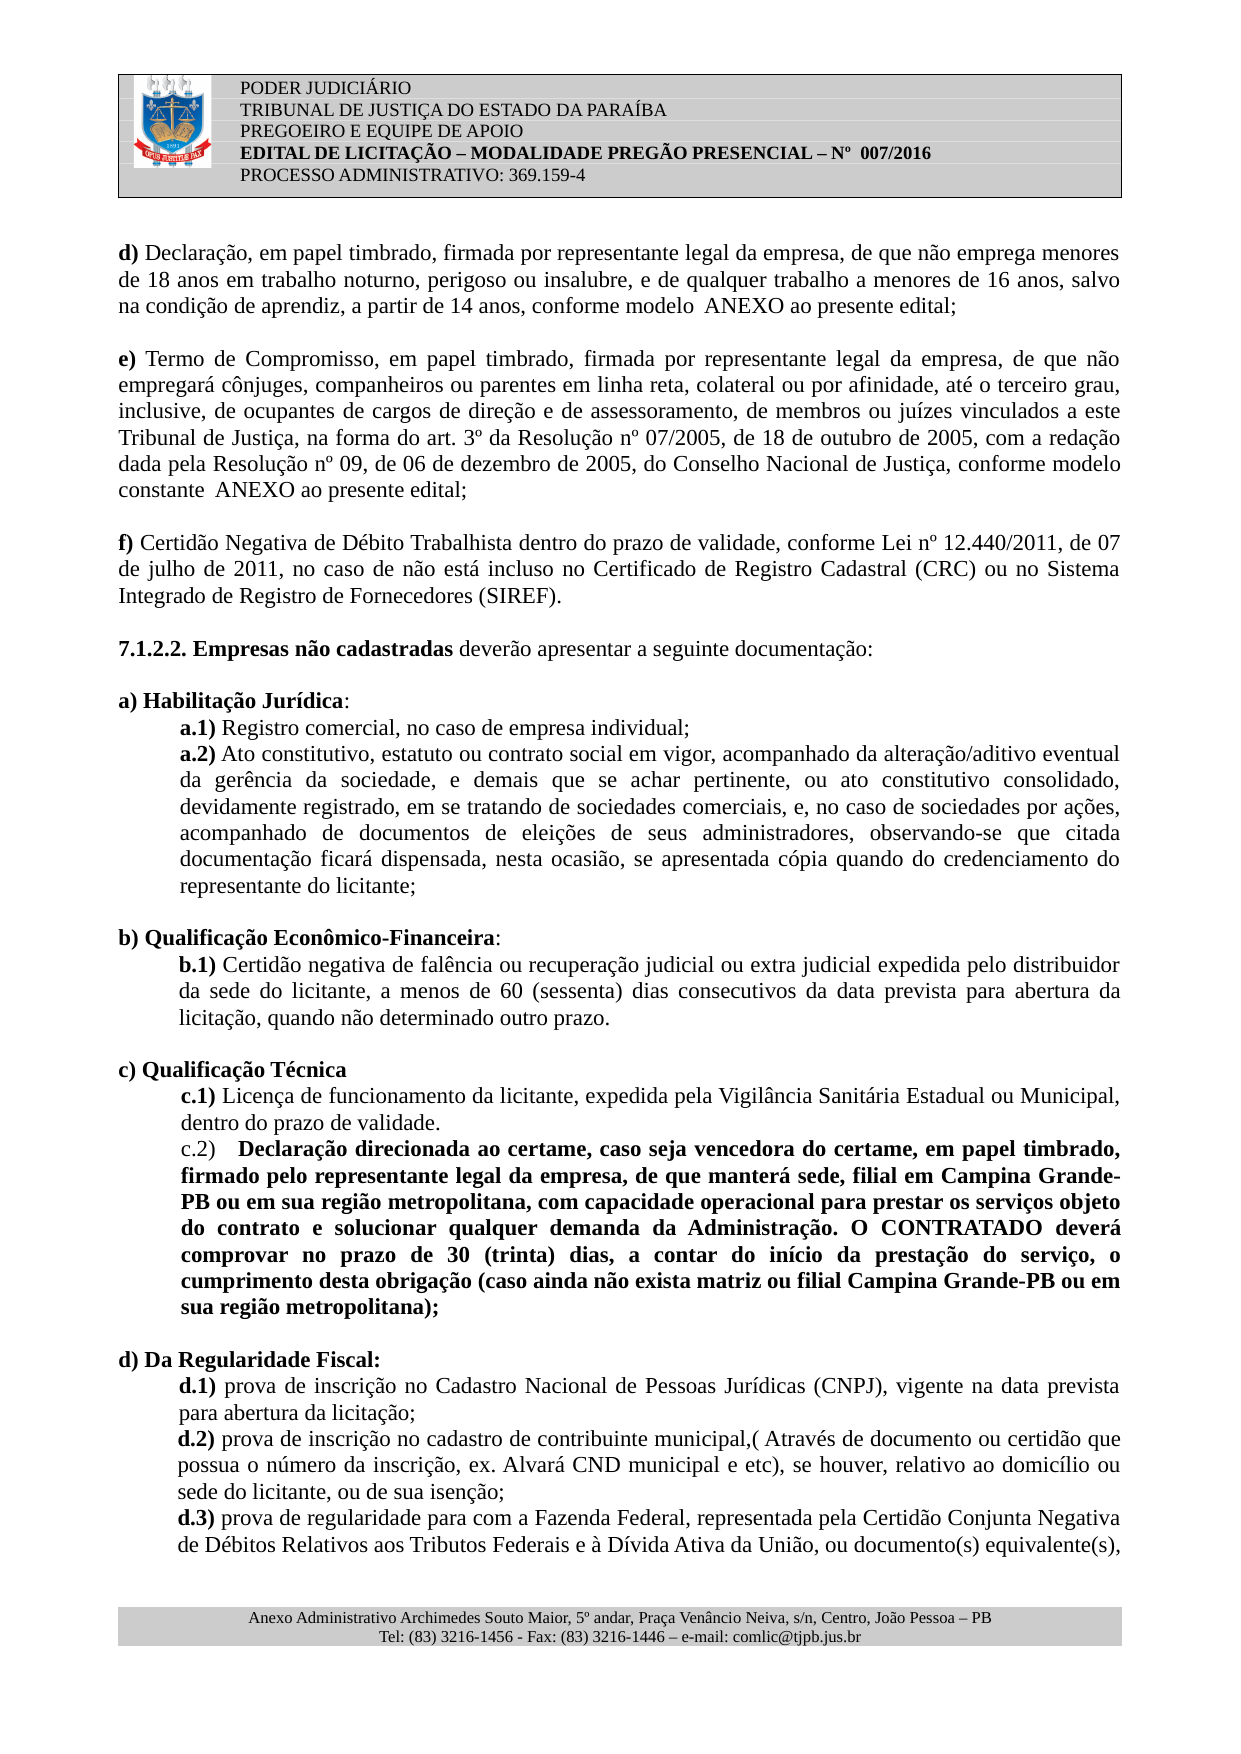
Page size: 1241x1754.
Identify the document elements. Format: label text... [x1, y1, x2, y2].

text d.3) prova de regularidade para com a Fazenda Federal, representada pela Certidão Conjunta Negativa de Débitos Relativos aos Tributos Federais e à Dívida Ativa da União, ou documento(s) equivalente(s), [177, 1504, 1122, 1557]
text f) Certidão Negativa de Débito Trabalhista dentro do prazo de validade, conforme Lei nº 12.440/2011, de 07 de julho de 2011, no caso de não está incluso no Certificado de Registro Cadastral (CRC) ou no Sistema Integrado de Registro de Fornecedores (SIREF). [118, 529, 1122, 608]
text a.1) Registro comercial, no caso de empresa individual; [179, 714, 1122, 740]
text a.2) Ato constitutivo, estatuto ou contrato social em vigor, acompanhado da alteração/aditivo eventual da gerência da sociedade, e demais que se achar pertinente, ou ato constitutivo consolidado, devidamente registrado, em se tratando de sociedades comerciais, e, no caso de sociedades por ações, acompanhado de documentos de eleições de seus administradores, observando-se que citada documentação ficará dispensada, nesta ocasião, se apresentada cópia quando do credenciamento do representante do licitante; [179, 740, 1122, 898]
text d.1) prova de inscrição no Cadastro Nacional de Pessoas Jurídicas (CNPJ), vigente na data prevista para abertura da licitação; [178, 1372, 1122, 1425]
text a) Habilitação Jurídica: [118, 687, 1122, 714]
text d) Declaração, em papel timbrado, firmada por representante legal da empresa, de que não emprega menores de 18 anos em trabalho noturno, perigoso ou insalubre, e de qualquer trabalho a menores de 16 anos, salvo na condição de aprendiz, a partir de 14 anos, conforme modelo ANEXO ao presente edital; [118, 239, 1122, 318]
text d.2) prova de inscrição no cadastro de contribuinte municipal,( Através de documento ou certidão que possua o número da inscrição, ex. Alvará CND municipal e etc), se houver, relativo ao domicílio ou sede do licitante, ou de sua isenção; [177, 1425, 1122, 1504]
text c.2) Declaração direcionada ao certame, caso seja vencedora do certame, em papel timbrado, firmado pelo representante legal da empresa, de que manterá sede, filial em Campina Grande-PB ou em sua região metropolitana, com capacidade operacional para prestar os serviços objeto do contrato e solucionar qualquer demanda da Administração. O CONTRATADO deverá comprovar no prazo de 30 (trinta) dias, a contar do início da prestação do serviço, o cumprimento desta obrigação (caso ainda não exista matriz ou filial Campina Grande-PB ou em sua região metropolitana); [181, 1135, 1122, 1320]
text b.1) Certidão negativa de falência ou recuperação judicial ou extra judicial expedida pelo distribuidor da sede do licitante, a menos de 60 (sessenta) dias consecutivos da data prevista para abertura da licitação, quando não determinado outro prazo. [178, 951, 1122, 1030]
text c) Qualificação Técnica [118, 1056, 1122, 1083]
text b) Qualificação Econômico-Financeira: [118, 924, 1122, 951]
text e) Termo de Compromisso, em papel timbrado, firmada por representante legal da empresa, de que não empregará cônjuges, companheiros ou parentes em linha reta, colateral ou por afinidade, até o terceiro grau, inclusive, de ocupantes de cargos de direção e de assessoramento, de membros ou juízes vinculados a este Tribunal de Justiça, na forma do art. 3º da Resolução nº 07/2005, de 18 de outubro de 2005, com a redação dada pela Resolução nº 09, de 06 de dezembro de 2005, do Conselho Nacional de Justiça, conforme modelo constante ANEXO ao presente edital; [118, 345, 1122, 503]
text d) Da Regularidade Fiscal: [118, 1346, 1122, 1372]
text 7.1.2.2. Empresas não cadastradas deverão apresentar a seguinte documentação: [118, 634, 1122, 661]
text c.1) Licença de funcionamento da licitante, expedida pela Vigilância Sanitária Estadual ou Municipal, dentro do prazo de validade. [181, 1083, 1122, 1135]
picture [133, 75, 212, 168]
